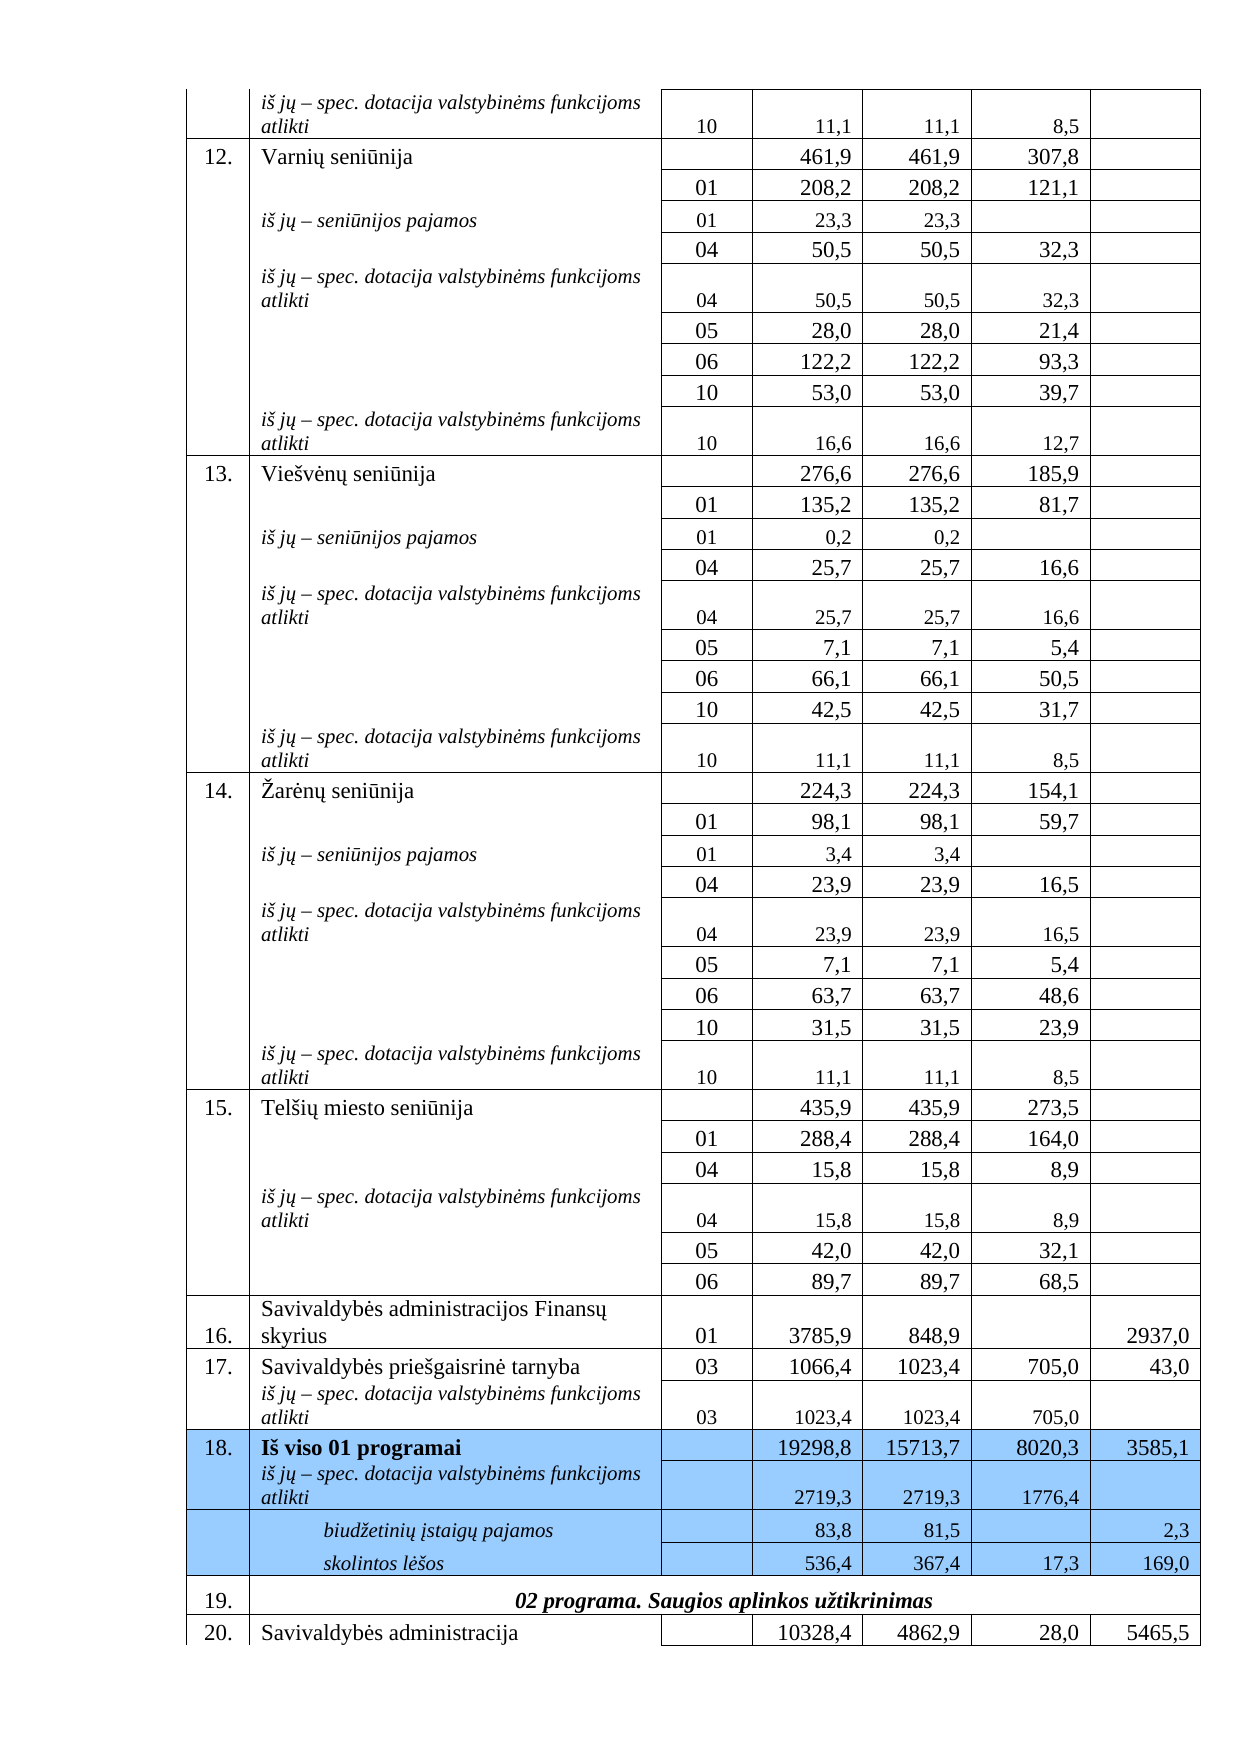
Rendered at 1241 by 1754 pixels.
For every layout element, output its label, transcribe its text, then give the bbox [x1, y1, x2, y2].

table_cell [1091, 456, 1200, 486]
table_cell 19. [187, 1576, 249, 1614]
table_cell 05 [662, 630, 752, 660]
table_cell 435,9 [863, 1090, 971, 1120]
table_cell [662, 139, 752, 169]
table_cell [1091, 1233, 1200, 1263]
table_cell 15. [187, 1090, 249, 1120]
table_cell iš jų – spec. dotacija valstybinėms funkcijoms atlikti [250, 406, 661, 455]
table_cell 3,4 [753, 836, 862, 866]
table_cell 224,3 [753, 773, 862, 803]
table_cell 16. [187, 1296, 249, 1348]
table_cell 10 [662, 407, 752, 455]
table_cell 01 [662, 519, 752, 549]
table_cell 04 [662, 550, 752, 580]
table_cell 7,1 [753, 630, 862, 660]
table_cell [1091, 344, 1200, 374]
table_cell 3585,1 [1091, 1430, 1200, 1460]
table_cell 121,1 [972, 170, 1090, 200]
table_cell 1023,4 [863, 1349, 971, 1379]
table_cell [187, 1183, 249, 1232]
table_cell 8,5 [972, 724, 1090, 772]
table_cell 1023,4 [753, 1381, 862, 1429]
table_cell [187, 580, 249, 629]
table_cell 705,0 [972, 1349, 1090, 1379]
table_cell [662, 1615, 752, 1645]
table_cell [662, 1510, 752, 1542]
table_cell [250, 169, 661, 200]
table_cell [662, 1430, 752, 1460]
table_cell [187, 835, 249, 866]
table_cell 04 [662, 264, 752, 312]
table_cell 53,0 [863, 376, 971, 406]
table_cell 01 [662, 804, 752, 834]
table_cell 18. [187, 1430, 249, 1460]
table_cell 11,1 [863, 90, 971, 138]
table_cell 16,5 [972, 898, 1090, 946]
table_cell 8,9 [972, 1184, 1090, 1232]
table_cell 01 [662, 1121, 752, 1152]
table_cell 11,1 [753, 724, 862, 772]
table_cell [1091, 1264, 1200, 1294]
table_cell 3785,9 [753, 1296, 862, 1348]
table_cell 273,5 [972, 1090, 1090, 1120]
table_cell 208,2 [863, 170, 971, 200]
table_cell 12,7 [972, 407, 1090, 455]
table_cell 31,5 [863, 1010, 971, 1040]
table_cell 185,9 [972, 456, 1090, 486]
table_cell 2719,3 [863, 1461, 971, 1509]
table_cell 25,7 [863, 550, 971, 580]
table_cell 1066,4 [753, 1349, 862, 1379]
table_cell iš jų – spec. dotacija valstybinėms funkcijoms atlikti [250, 1460, 661, 1509]
table_cell 2719,3 [753, 1461, 862, 1509]
table_cell 11,1 [863, 1041, 971, 1089]
table_cell 16,6 [972, 581, 1090, 629]
table_cell [187, 1040, 249, 1089]
table_cell [662, 456, 752, 486]
table_cell 11,1 [753, 90, 862, 138]
table_cell 122,2 [863, 344, 971, 374]
table_cell 15713,7 [863, 1430, 971, 1460]
table_cell 276,6 [863, 456, 971, 486]
table_cell [1091, 581, 1200, 629]
table_cell [1091, 201, 1200, 232]
table_cell [187, 343, 249, 374]
table_cell [187, 169, 249, 200]
table_cell 705,0 [972, 1381, 1090, 1429]
table_cell 13. [187, 456, 249, 486]
table_cell 23,9 [753, 898, 862, 946]
table_cell 1776,4 [972, 1461, 1090, 1509]
table_cell [1091, 264, 1200, 312]
table_cell [662, 773, 752, 803]
table_cell [187, 1460, 249, 1509]
table_cell iš jų – spec. dotacija valstybinėms funkcijoms atlikti [250, 89, 661, 138]
table_cell [1091, 836, 1200, 866]
table_cell 11,1 [753, 1041, 862, 1089]
table_cell 0,2 [863, 519, 971, 549]
table_cell 23,9 [972, 1010, 1090, 1040]
table_cell 81,5 [863, 1510, 971, 1542]
table_cell Žarėnų seniūnija [250, 773, 661, 803]
table_cell 04 [662, 581, 752, 629]
table_cell 25,7 [753, 550, 862, 580]
table_cell [1091, 170, 1200, 200]
table_cell [187, 629, 249, 660]
table_cell Varnių seniūnija [250, 139, 661, 169]
table_cell [250, 692, 661, 723]
table_cell 288,4 [863, 1121, 971, 1152]
table_cell 50,5 [753, 233, 862, 263]
table_cell 307,8 [972, 139, 1090, 169]
table_cell 03 [662, 1349, 752, 1379]
table_cell iš jų – seniūnijos pajamos [250, 518, 661, 549]
table_cell [250, 660, 661, 692]
table_cell 536,4 [753, 1543, 862, 1575]
table_cell iš jų – spec. dotacija valstybinėms funkcijoms atlikti [250, 1040, 661, 1089]
table_cell 42,0 [863, 1233, 971, 1263]
table_cell 06 [662, 344, 752, 374]
table_cell [250, 1152, 661, 1183]
table_cell 06 [662, 661, 752, 692]
table_cell 43,0 [1091, 1349, 1200, 1379]
table_cell 23,9 [863, 898, 971, 946]
table_cell [1091, 898, 1200, 946]
table_cell 53,0 [753, 376, 862, 406]
table_cell iš jų – spec. dotacija valstybinėms funkcijoms atlikti [250, 580, 661, 629]
table_cell [187, 723, 249, 772]
table_cell [187, 978, 249, 1009]
table_cell [1091, 1121, 1200, 1152]
table_cell [1091, 867, 1200, 897]
table_cell 63,7 [753, 979, 862, 1009]
table_cell 31,7 [972, 693, 1090, 723]
table_cell [250, 629, 661, 660]
table_cell 16,6 [753, 407, 862, 455]
table_cell 28,0 [972, 1615, 1090, 1645]
table_cell 42,0 [753, 1233, 862, 1263]
table_cell [187, 1510, 249, 1542]
table_cell [1091, 1381, 1200, 1429]
table_cell iš jų – seniūnijos pajamos [250, 835, 661, 866]
table_cell 10 [662, 693, 752, 723]
table_cell 06 [662, 1264, 752, 1294]
table_cell 50,5 [972, 661, 1090, 692]
table_cell [250, 1232, 661, 1263]
table_cell 10 [662, 724, 752, 772]
table_cell 2,3 [1091, 1510, 1200, 1542]
table_cell [1091, 313, 1200, 343]
table_cell 10 [662, 90, 752, 138]
table_cell [662, 1543, 752, 1575]
table_cell 05 [662, 1233, 752, 1263]
table_cell 81,7 [972, 487, 1090, 517]
table_cell [250, 1263, 661, 1294]
table_cell 04 [662, 1153, 752, 1183]
table_cell 15,8 [863, 1153, 971, 1183]
table_cell 276,6 [753, 456, 862, 486]
table_cell [1091, 376, 1200, 406]
table_cell [662, 1461, 752, 1509]
table_cell 83,8 [753, 1510, 862, 1542]
table_cell [1091, 519, 1200, 549]
table_cell [1091, 1010, 1200, 1040]
table_cell [1091, 804, 1200, 834]
table_cell Savivaldybės administracija [250, 1615, 661, 1645]
table_cell 32,1 [972, 1233, 1090, 1263]
table_cell 15,8 [863, 1184, 971, 1232]
table_cell 208,2 [753, 170, 862, 200]
table_cell 06 [662, 979, 752, 1009]
table_cell Savivaldybės administracijos Finansų skyrius [250, 1296, 661, 1348]
table_cell 93,3 [972, 344, 1090, 374]
table_cell 04 [662, 1184, 752, 1232]
table_cell 10328,4 [753, 1615, 862, 1645]
table_cell 59,7 [972, 804, 1090, 834]
table_cell [250, 312, 661, 343]
table_cell 14. [187, 773, 249, 803]
table_cell 15,8 [753, 1153, 862, 1183]
table_cell 8,5 [972, 90, 1090, 138]
table_cell 169,0 [1091, 1543, 1200, 1575]
table_cell 135,2 [863, 487, 971, 517]
table_cell iš jų – spec. dotacija valstybinėms funkcijoms atlikti [250, 1183, 661, 1232]
table_cell [250, 343, 661, 374]
table_cell [972, 1510, 1090, 1542]
table_cell [187, 1542, 249, 1575]
table_cell 848,9 [863, 1296, 971, 1348]
table_cell 16,6 [972, 550, 1090, 580]
table_cell 50,5 [753, 264, 862, 312]
table_cell biudžetinių įstaigų pajamos [250, 1510, 661, 1542]
table_cell 7,1 [863, 947, 971, 977]
table_cell iš jų – spec. dotacija valstybinėms funkcijoms atlikti [250, 263, 661, 312]
table_cell Iš viso 01 programai [250, 1430, 661, 1460]
table_cell [1091, 661, 1200, 692]
table_cell [1091, 979, 1200, 1009]
table_cell Savivaldybės priešgaisrinė tarnyba [250, 1349, 661, 1379]
table_cell 01 [662, 1296, 752, 1348]
table_cell 5,4 [972, 630, 1090, 660]
table_cell 17,3 [972, 1543, 1090, 1575]
table_cell 3,4 [863, 836, 971, 866]
table_cell 23,3 [753, 201, 862, 232]
table_cell 48,6 [972, 979, 1090, 1009]
table_cell [1091, 1153, 1200, 1183]
table_cell 1023,4 [863, 1381, 971, 1429]
table_cell [187, 803, 249, 834]
table_cell 8020,3 [972, 1430, 1090, 1460]
table_cell [250, 803, 661, 834]
table_cell [187, 312, 249, 343]
table_cell 66,1 [753, 661, 862, 692]
table_cell [1091, 1041, 1200, 1089]
table_cell 50,5 [863, 264, 971, 312]
table_cell [662, 1090, 752, 1120]
table_cell 288,4 [753, 1121, 862, 1152]
table_cell 461,9 [863, 139, 971, 169]
table_cell 31,5 [753, 1010, 862, 1040]
table_cell iš jų – seniūnijos pajamos [250, 200, 661, 232]
table_cell [1091, 773, 1200, 803]
table_cell 68,5 [972, 1264, 1090, 1294]
table_cell [250, 978, 661, 1009]
table_cell [187, 692, 249, 723]
table_cell 02 programa. Saugios aplinkos užtikrinimas [250, 1576, 1200, 1614]
table_cell 32,3 [972, 264, 1090, 312]
table_cell 2937,0 [1091, 1296, 1200, 1348]
table_cell [187, 375, 249, 406]
table_cell [1091, 947, 1200, 977]
table_cell [1091, 90, 1200, 138]
table_cell 5,4 [972, 947, 1090, 977]
table_cell 28,0 [863, 313, 971, 343]
table_cell 39,7 [972, 376, 1090, 406]
table_cell [187, 1009, 249, 1040]
table_cell [187, 406, 249, 455]
table_cell 23,9 [863, 867, 971, 897]
table_cell 98,1 [753, 804, 862, 834]
table_cell 7,1 [753, 947, 862, 977]
table_cell [1091, 550, 1200, 580]
table_cell [187, 486, 249, 517]
table_cell 04 [662, 867, 752, 897]
table_cell 8,5 [972, 1041, 1090, 1089]
table_cell 04 [662, 233, 752, 263]
table_cell 05 [662, 947, 752, 977]
table_cell [187, 1232, 249, 1263]
table_cell 461,9 [753, 139, 862, 169]
table_cell [972, 836, 1090, 866]
table_cell 20. [187, 1615, 249, 1645]
table_cell [1091, 487, 1200, 517]
table_cell [250, 866, 661, 897]
table_cell [250, 375, 661, 406]
table_cell [187, 263, 249, 312]
table_cell 15,8 [753, 1184, 862, 1232]
table_cell [187, 1152, 249, 1183]
table_cell [187, 1380, 249, 1429]
table_cell [187, 866, 249, 897]
table_cell 7,1 [863, 630, 971, 660]
table_cell [187, 946, 249, 977]
table_cell [187, 897, 249, 946]
table_cell iš jų – spec. dotacija valstybinėms funkcijoms atlikti [250, 897, 661, 946]
table_cell [250, 232, 661, 263]
table_cell 21,4 [972, 313, 1090, 343]
table_cell [187, 1120, 249, 1152]
table_cell 11,1 [863, 724, 971, 772]
table_cell [1091, 1461, 1200, 1509]
table_cell [1091, 139, 1200, 169]
table_cell 135,2 [753, 487, 862, 517]
table_cell 98,1 [863, 804, 971, 834]
table_cell 367,4 [863, 1543, 971, 1575]
table_cell 23,9 [753, 867, 862, 897]
table_cell 435,9 [753, 1090, 862, 1120]
table_cell 23,3 [863, 201, 971, 232]
table_cell 164,0 [972, 1121, 1090, 1152]
table_cell [250, 549, 661, 580]
table_cell [187, 660, 249, 692]
table_cell 8,9 [972, 1153, 1090, 1183]
table_cell [250, 1120, 661, 1152]
table_cell 66,1 [863, 661, 971, 692]
table_cell 42,5 [863, 693, 971, 723]
table_cell 10 [662, 1041, 752, 1089]
table_cell 03 [662, 1381, 752, 1429]
table_cell [250, 946, 661, 977]
table_cell [250, 486, 661, 517]
table_cell 16,6 [863, 407, 971, 455]
table_cell 25,7 [863, 581, 971, 629]
table_cell 50,5 [863, 233, 971, 263]
table_cell [187, 518, 249, 549]
table_cell 25,7 [753, 581, 862, 629]
table_cell 01 [662, 836, 752, 866]
table_cell [972, 519, 1090, 549]
table_cell iš jų – spec. dotacija valstybinėms funkcijoms atlikti [250, 1380, 661, 1429]
table_cell [187, 1263, 249, 1294]
table_cell skolintos lėšos [250, 1542, 661, 1575]
table_cell 17. [187, 1349, 249, 1379]
table_cell 19298,8 [753, 1430, 862, 1460]
table_cell 42,5 [753, 693, 862, 723]
table_cell [972, 1296, 1090, 1348]
table_cell 16,5 [972, 867, 1090, 897]
table_cell [1091, 1090, 1200, 1120]
table_cell 63,7 [863, 979, 971, 1009]
table_cell 28,0 [753, 313, 862, 343]
table_cell 10 [662, 376, 752, 406]
table_cell [1091, 233, 1200, 263]
table_cell 32,3 [972, 233, 1090, 263]
table_cell 89,7 [753, 1264, 862, 1294]
table_cell 05 [662, 313, 752, 343]
table_cell [187, 200, 249, 232]
table_cell [1091, 693, 1200, 723]
table_cell 12. [187, 139, 249, 169]
table_cell 01 [662, 170, 752, 200]
table_cell 10 [662, 1010, 752, 1040]
table_cell 122,2 [753, 344, 862, 374]
table_cell 04 [662, 898, 752, 946]
table_cell Telšių miesto seniūnija [250, 1090, 661, 1120]
table_cell [187, 232, 249, 263]
table_cell 224,3 [863, 773, 971, 803]
table_cell 01 [662, 487, 752, 517]
table_cell [1091, 724, 1200, 772]
table_cell [187, 549, 249, 580]
table_cell [1091, 407, 1200, 455]
table_cell Viešvėnų seniūnija [250, 456, 661, 486]
table_cell [187, 89, 249, 138]
table_cell [1091, 630, 1200, 660]
table_cell [250, 1009, 661, 1040]
table_cell 5465,5 [1091, 1615, 1200, 1645]
table_cell [972, 201, 1090, 232]
table_cell 89,7 [863, 1264, 971, 1294]
table_cell 01 [662, 201, 752, 232]
table_cell 154,1 [972, 773, 1090, 803]
table_cell [1091, 1184, 1200, 1232]
table_cell 0,2 [753, 519, 862, 549]
table_cell iš jų – spec. dotacija valstybinėms funkcijoms atlikti [250, 723, 661, 772]
table_cell 4862,9 [863, 1615, 971, 1645]
